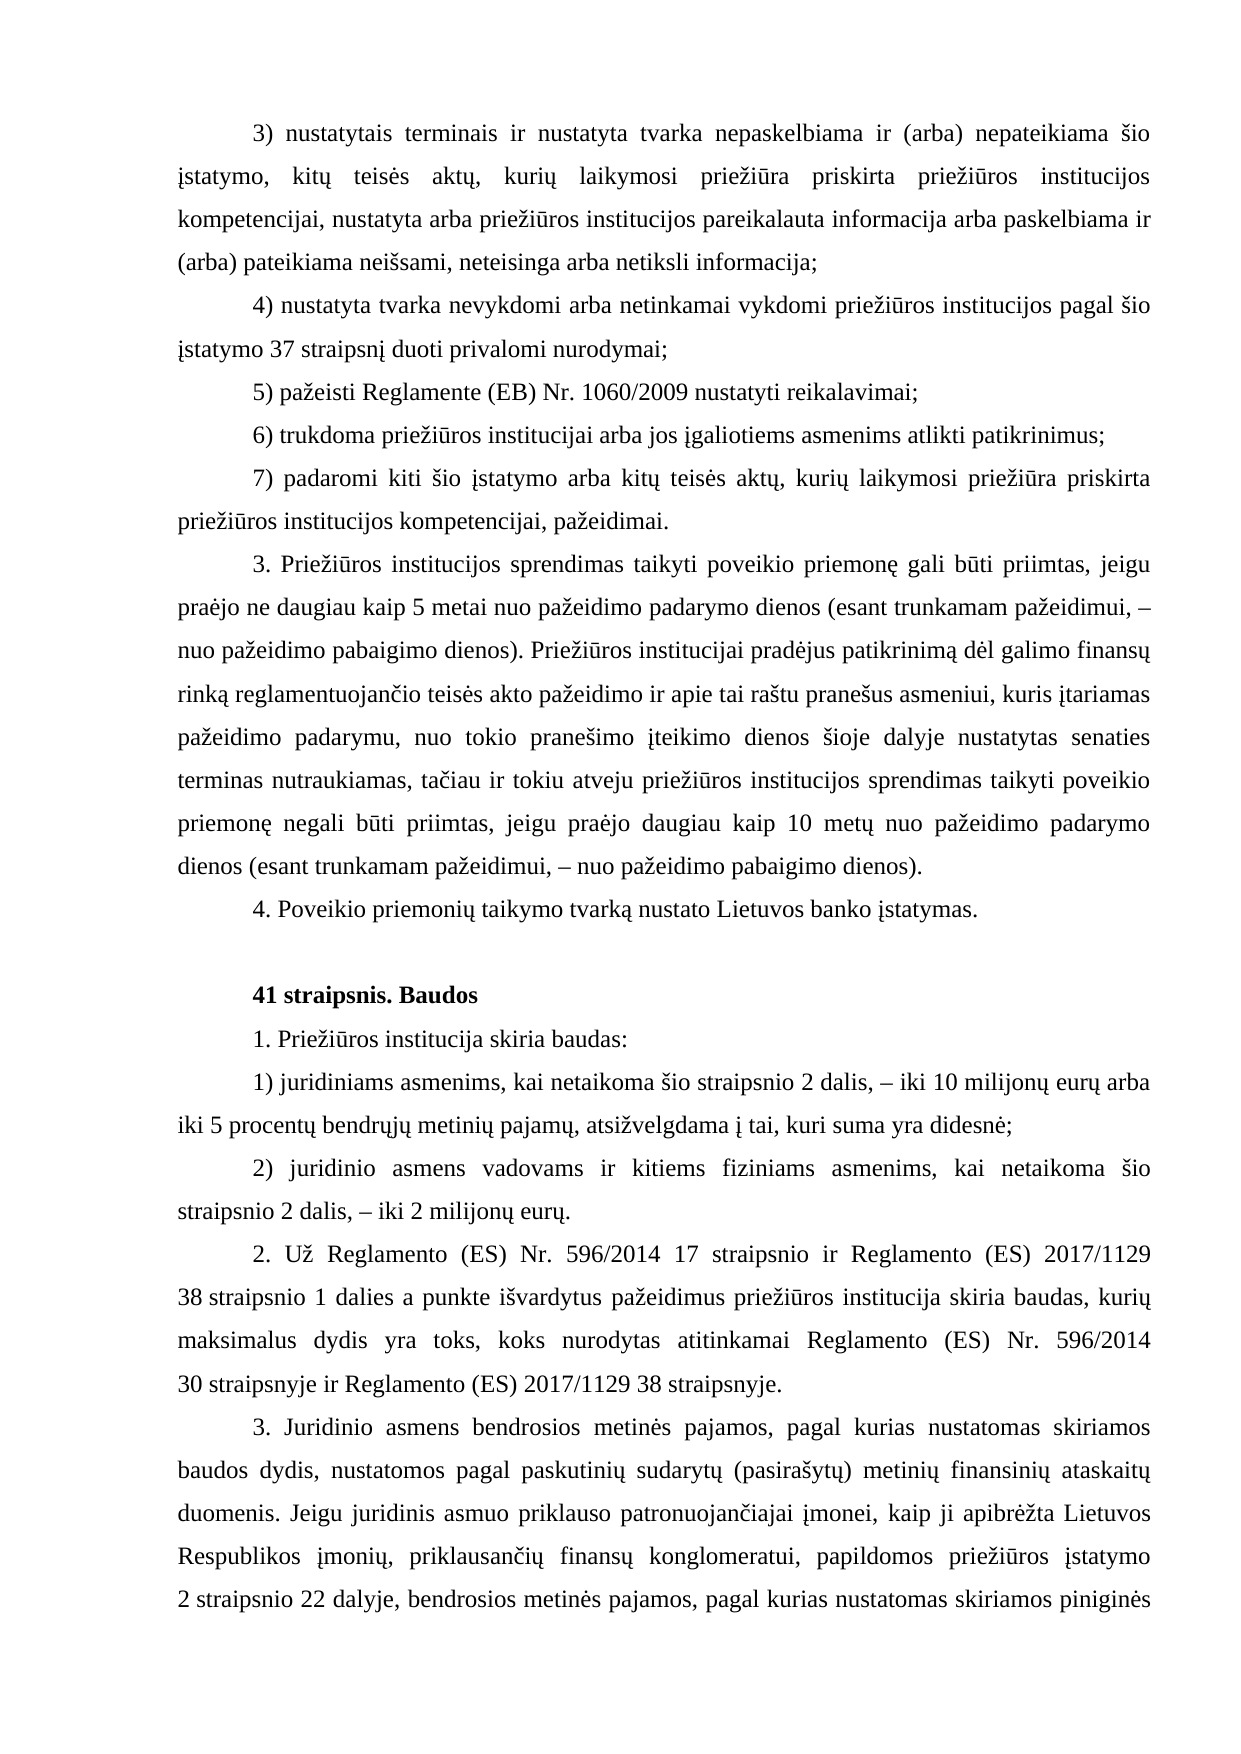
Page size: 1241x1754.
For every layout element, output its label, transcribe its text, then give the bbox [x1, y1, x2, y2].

text 1. Priežiūros institucija skiria baudas: [177, 1024, 1152, 1052]
text 3. Juridinio asmens bendrosios metinės pajamos, pagal kurias nustatomas skiriamos baudos dydis, nustatomos pagal paskutinių sudarytų (pasirašytų) metinių finansinių ataskaitų duomenis. Jeigu juridinis asmuo priklauso patronuojančiajai įmonei, kaip ji apibrėžta Lietuvos Respublikos įmonių, priklausančių finansų konglomeratui, papildomos priežiūros įstatymo 2 straipsnio 22 dalyje, bendrosios metinės pajamos, pagal kurias nustatomas skiriamos piniginės [177, 1412, 1152, 1613]
text 1) juridiniams asmenims, kai netaikoma šio straipsnio 2 dalis, – iki 10 milijonų eurų arba iki 5 procentų bendrųjų metinių pajamų, atsižvelgdama į tai, kuri suma yra didesnė; [177, 1067, 1152, 1139]
text 3) nustatytais terminais ir nustatyta tvarka nepaskelbiama ir (arba) nepateikiama šio įstatymo, kitų teisės aktų, kurių laikymosi priežiūra priskirta priežiūros institucijos kompetencijai, nustatyta arba priežiūros institucijos pareikalauta informacija arba paskelbiama ir (arba) pateikiama neišsami, neteisinga arba netiksli informacija; [177, 118, 1152, 276]
text 6) trukdoma priežiūros institucijai arba jos įgaliotiems asmenims atlikti patikrinimus; [177, 420, 1152, 449]
text 2. Už Reglamento (ES) Nr. 596/2014 17 straipsnio ir Reglamento (ES) 2017/1129 38 straipsnio 1 dalies a punkte išvardytus pažeidimus priežiūros institucija skiria baudas, kurių maksimalus dydis yra toks, koks nurodytas atitinkamai Reglamento (ES) Nr. 596/2014 30 straipsnyje ir Reglamento (ES) 2017/1129 38 straipsnyje. [177, 1239, 1152, 1397]
text 4) nustatyta tvarka nevykdomi arba netinkamai vykdomi priežiūros institucijos pagal šio įstatymo 37 straipsnį duoti privalomi nurodymai; [177, 291, 1152, 362]
text 7) padaromi kiti šio įstatymo arba kitų teisės aktų, kurių laikymosi priežiūra priskirta priežiūros institucijos kompetencijai, pažeidimai. [177, 463, 1152, 535]
text 2) juridinio asmens vadovams ir kitiems fiziniams asmenims, kai netaikoma šio straipsnio 2 dalis, – iki 2 milijonų eurų. [177, 1153, 1152, 1225]
text 4. Poveikio priemonių taikymo tvarką nustato Lietuvos banko įstatymas. [177, 894, 1152, 923]
text 3. Priežiūros institucijos sprendimas taikyti poveikio priemonę gali būti priimtas, jeigu praėjo ne daugiau kaip 5 metai nuo pažeidimo padarymo dienos (esant trunkamam pažeidimui, – nuo pažeidimo pabaigimo dienos). Priežiūros institucijai pradėjus patikrinimą dėl galimo finansų rinką reglamentuojančio teisės akto pažeidimo ir apie tai raštu pranešus asmeniui, kuris įtariamas pažeidimo padarymu, nuo tokio pranešimo įteikimo dienos šioje dalyje nustatytas senaties terminas nutraukiamas, tačiau ir tokiu atveju priežiūros institucijos sprendimas taikyti poveikio priemonę negali būti priimtas, jeigu praėjo daugiau kaip 10 metų nuo pažeidimo padarymo dienos (esant trunkamam pažeidimui, – nuo pažeidimo pabaigimo dienos). [177, 549, 1152, 880]
text 41 straipsnis. Baudos [177, 981, 1152, 1009]
text 5) pažeisti Reglamente (EB) Nr. 1060/2009 nustatyti reikalavimai; [177, 377, 1152, 406]
